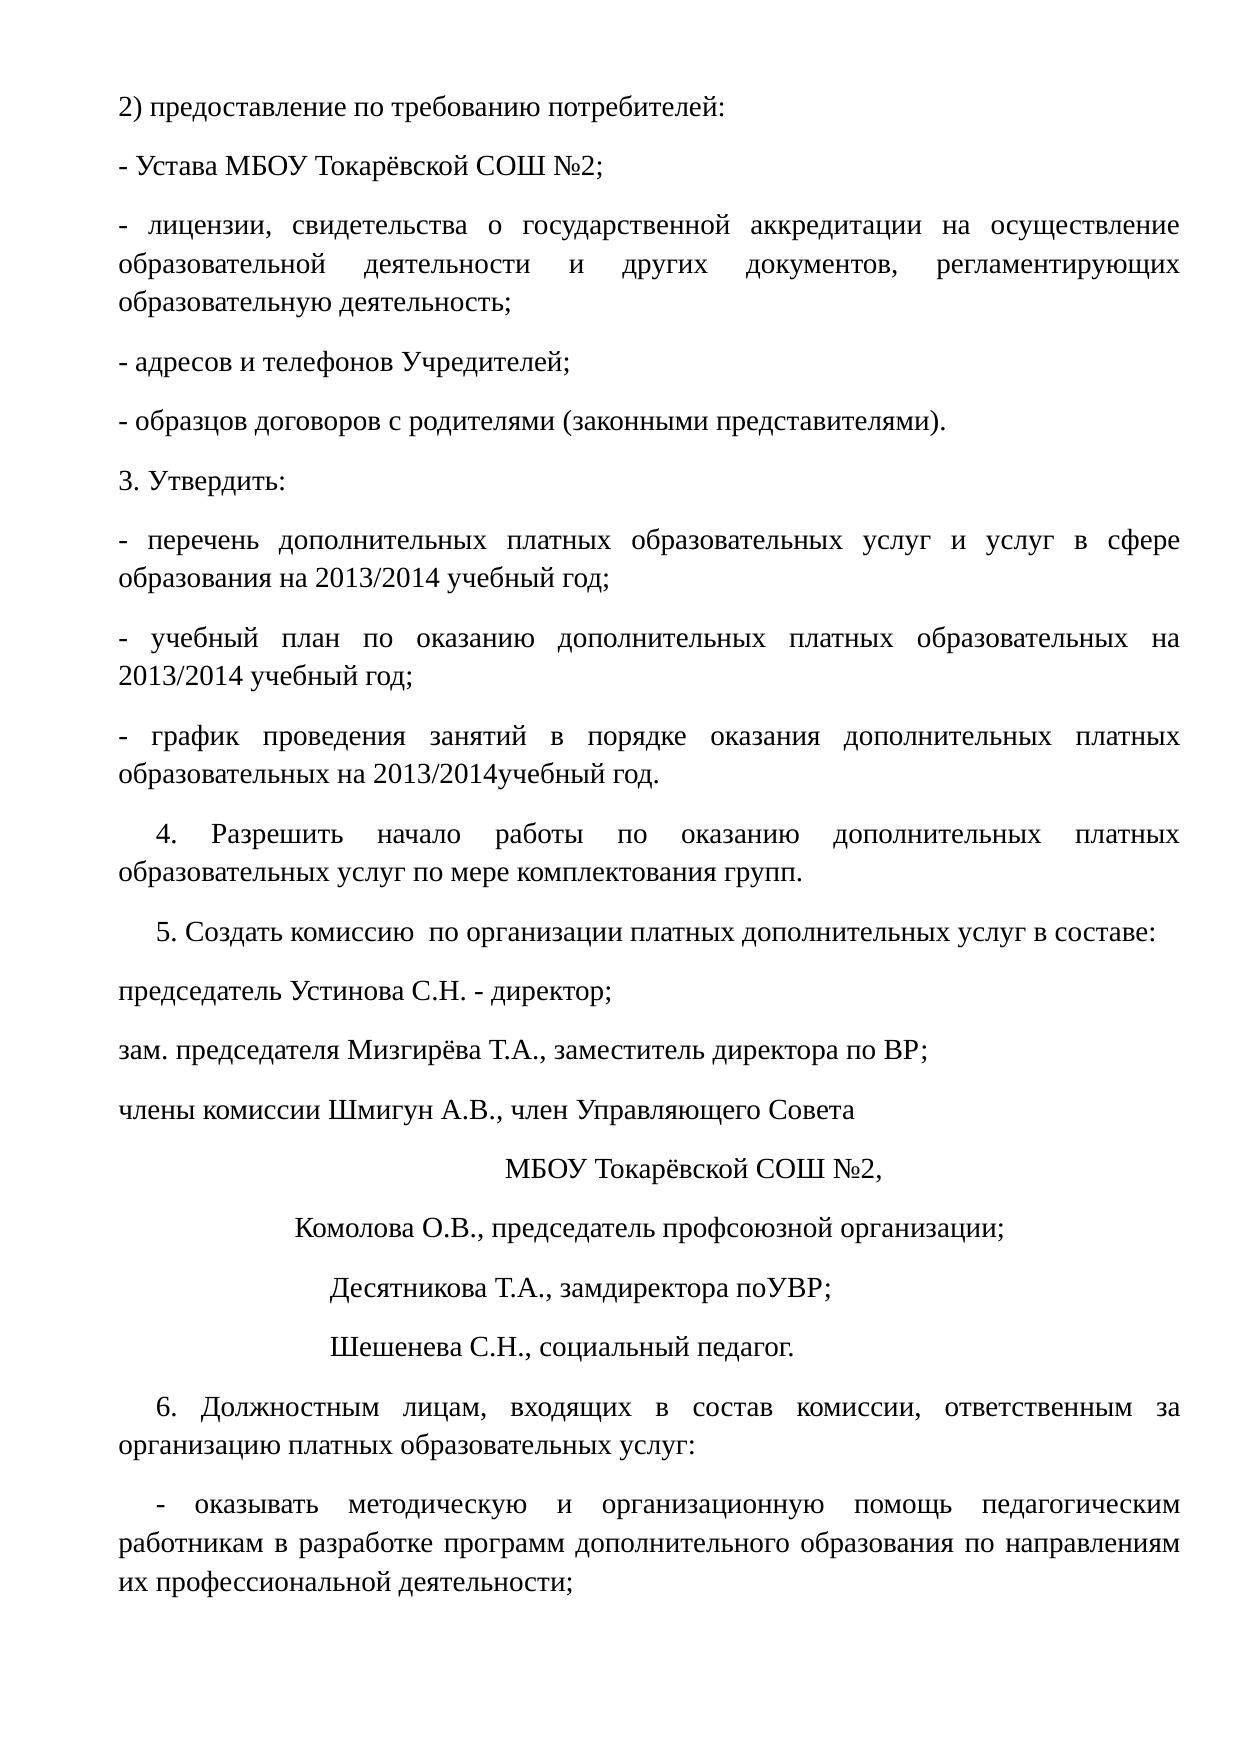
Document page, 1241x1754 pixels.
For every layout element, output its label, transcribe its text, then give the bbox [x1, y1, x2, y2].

text члены комиссии Шмигун А.В., член Управляющего Совета [118, 1092, 1181, 1125]
text - Устава МБОУ Токарёвской СОШ №2; [118, 148, 1181, 182]
text 2) предоставление по требованию потребителей: [118, 89, 1181, 122]
text - оказывать методическую и организационную помощь педагогическим работникам в разработке программ дополнительного образования по направлениям их профессиональной деятельности; [118, 1487, 1181, 1597]
text МБОУ Токарёвской СОШ №2, [118, 1151, 1181, 1185]
text Десятникова Т.А., замдиректора поУВР; [118, 1270, 1181, 1303]
text - адресов и телефонов Учредителей; [118, 344, 1181, 377]
text Шешенева С.Н., социальный педагог. [118, 1329, 1181, 1363]
text зам. председателя Мизгирёва Т.А., заместитель директора по ВР; [118, 1032, 1181, 1066]
text 5. Создать комиссию по организации платных дополнительных услуг в составе: [118, 914, 1181, 947]
text 3. Утвердить: [118, 463, 1181, 496]
text Комолова О.В., председатель профсоюзной организации; [118, 1211, 1181, 1244]
text - лицензии, свидетельства о государственной аккредитации на осуществление образовательной деятельности и других документов, регламентирующих образовательную деятельность; [118, 207, 1181, 318]
text - перечень дополнительных платных образовательных услуг и услуг в сфере образования на 2013/2014 учебный год; [118, 522, 1181, 594]
text 6. Должностным лицам, входящих в состав комиссии, ответственным за организацию платных образовательных услуг: [118, 1389, 1181, 1461]
text - график проведения занятий в порядке оказания дополнительных платных образовательных на 2013/2014учебный год. [118, 718, 1181, 790]
text - учебный план по оказанию дополнительных платных образовательных на 2013/2014 учебный год; [118, 620, 1181, 692]
text председатель Устинова С.Н. - директор; [118, 973, 1181, 1007]
text 4. Разрешить начало работы по оказанию дополнительных платных образовательных услуг по мере комплектования групп. [118, 816, 1181, 888]
text - образцов договоров с родителями (законными представителями). [118, 403, 1181, 437]
